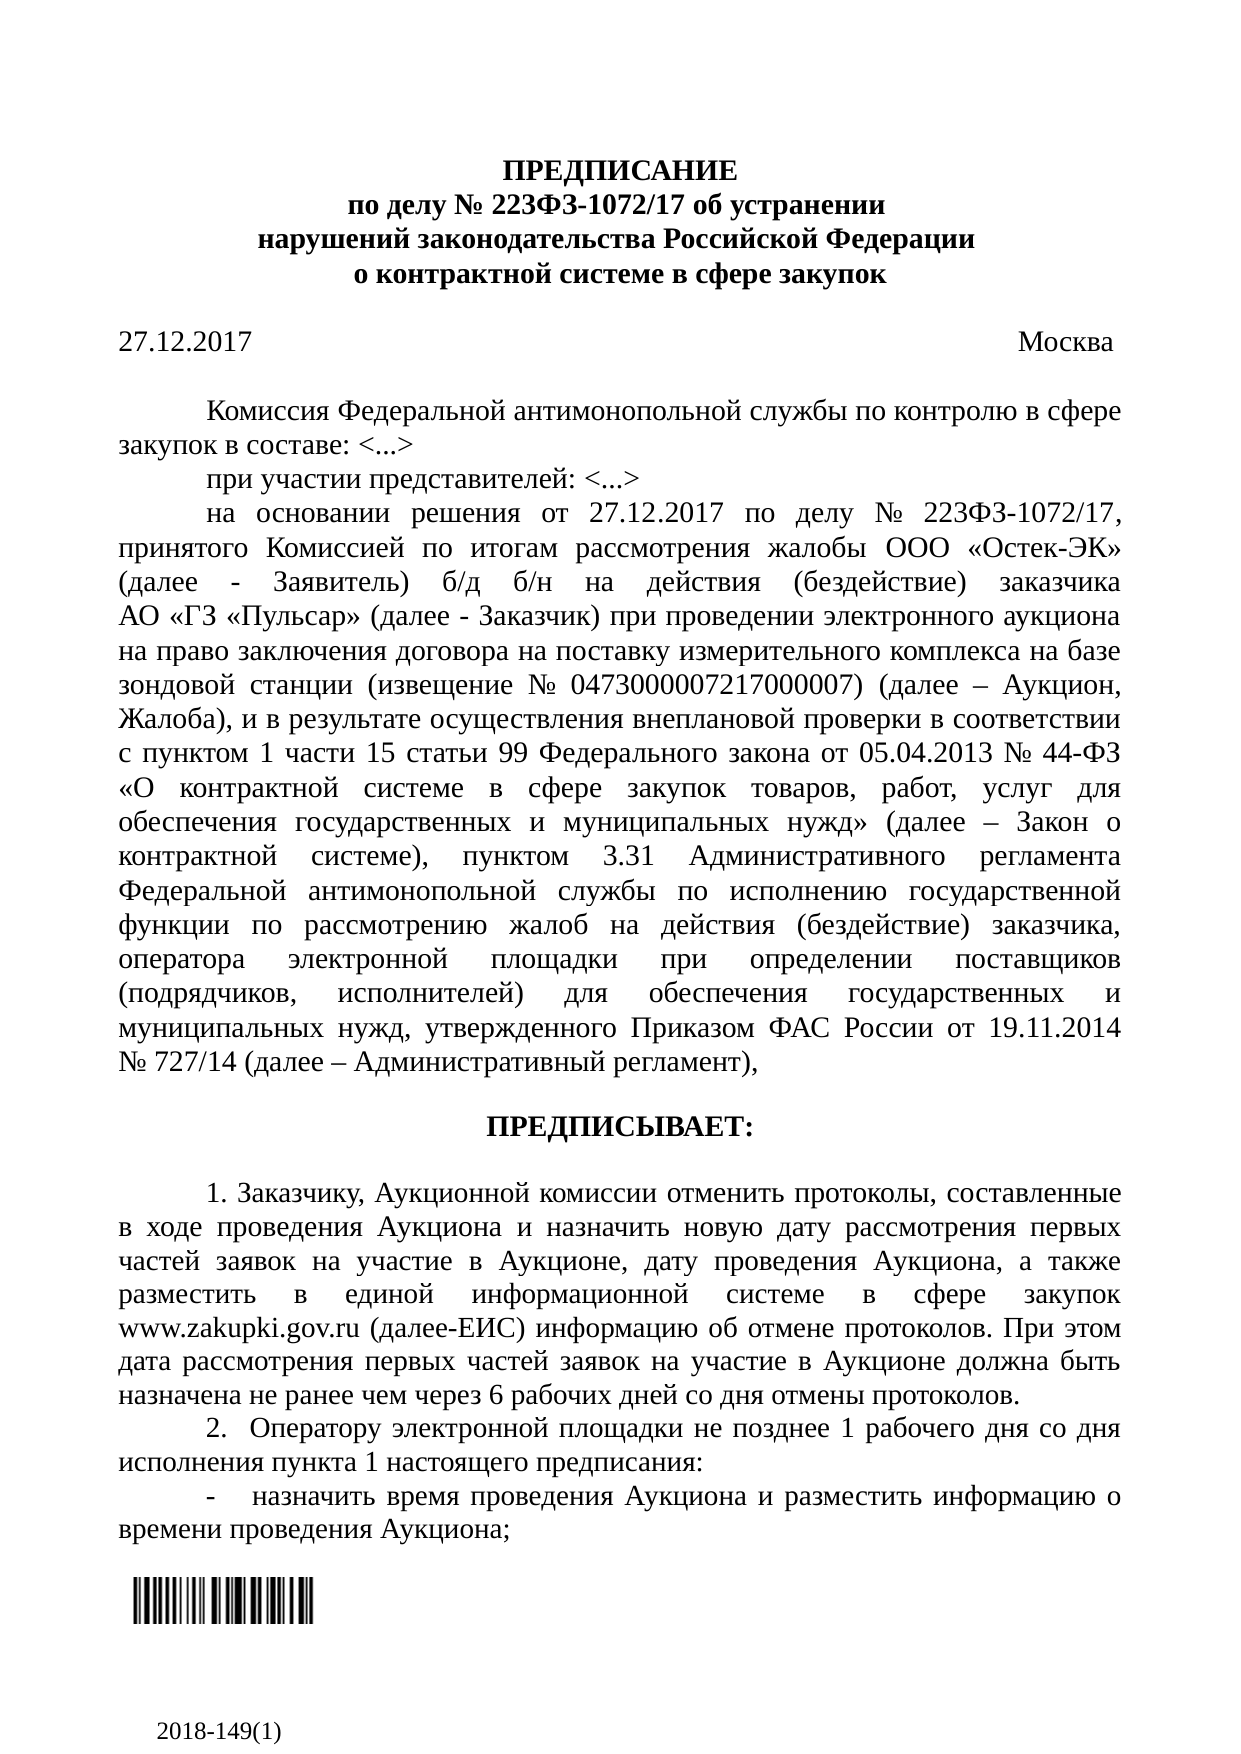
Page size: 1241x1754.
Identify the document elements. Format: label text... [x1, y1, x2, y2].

picture [118, 1577, 331, 1624]
text 2. Оператору электронной площадки не позднее 1 рабочего дня со дня исполнения пункта 1 настоящего предписания: [118, 1411, 1122, 1478]
text о контрактной системе в сфере закупок [118, 255, 1122, 289]
text 1. Заказчику, Аукционной комиссии отменить протоколы, составленные в ходе проведения Аукциона и назначить новую дату рассмотрения первых частей заявок на участие в Аукционе, дату проведения Аукциона, а также разместить в единой информационной системе в сфере закупок www.zakupki.gov.ru (далее-ЕИС) информацию об отмене протоколов. При этом дата рассмотрения первых частей заявок на участие в Аукционе должна быть назначена не ранее чем через 6 рабочих дней со дня отмены протоколов. [118, 1174, 1122, 1411]
text 27.12.2017 Москва [118, 324, 1122, 358]
text - назначить время проведения Аукциона и разместить информацию о времени проведения Аукциона; [118, 1478, 1122, 1545]
text при участии представителей: <...> [118, 461, 1122, 495]
text по делу № 223ФЗ-1072/17 об устранении [118, 187, 1122, 221]
text ПРЕДПИСАНИЕ [118, 152, 1122, 187]
text ПРЕДПИСЫВАЕТ: [118, 1109, 1122, 1143]
text Комиссия Федеральной антимонопольной службы по контролю в сфере закупок в составе: <...> [118, 392, 1122, 461]
text нарушений законодательства Российской Федерации [118, 221, 1122, 255]
text на основании решения от 27.12.2017 по делу № 223ФЗ-1072/17, принятого Комиссией по итогам рассмотрения жалобы ООО «Остек-ЭК» (далее - Заявитель) б/д б/н на действия (бездействие) заказчика АО «ГЗ «Пульсар» (далее - Заказчик) при проведении электронного аукциона на право заключения договора на поставку измерительного комплекса на базе зондовой станции (извещение № 0473000007217000007) (далее – Аукцион, Жалоба), и в результате осуществления внеплановой проверки в соответствии с пунктом 1 части 15 статьи 99 Федерального закона от 05.04.2013 № 44-ФЗ «О контрактной системе в сфере закупок товаров, работ, услуг для обеспечения государственных и муниципальных нужд» (далее – Закон о контрактной системе), пунктом 3.31 Административного регламента Федеральной антимонопольной службы по исполнению государственной функции по рассмотрению жалоб на действия (бездействие) заказчика, оператора электронной площадки при определении поставщиков (подрядчиков, исполнителей) для обеспечения государственных и муниципальных нужд, утвержденного Приказом ФАС России от 19.11.2014 № 727/14 (далее – Административный регламент), [118, 495, 1122, 1078]
